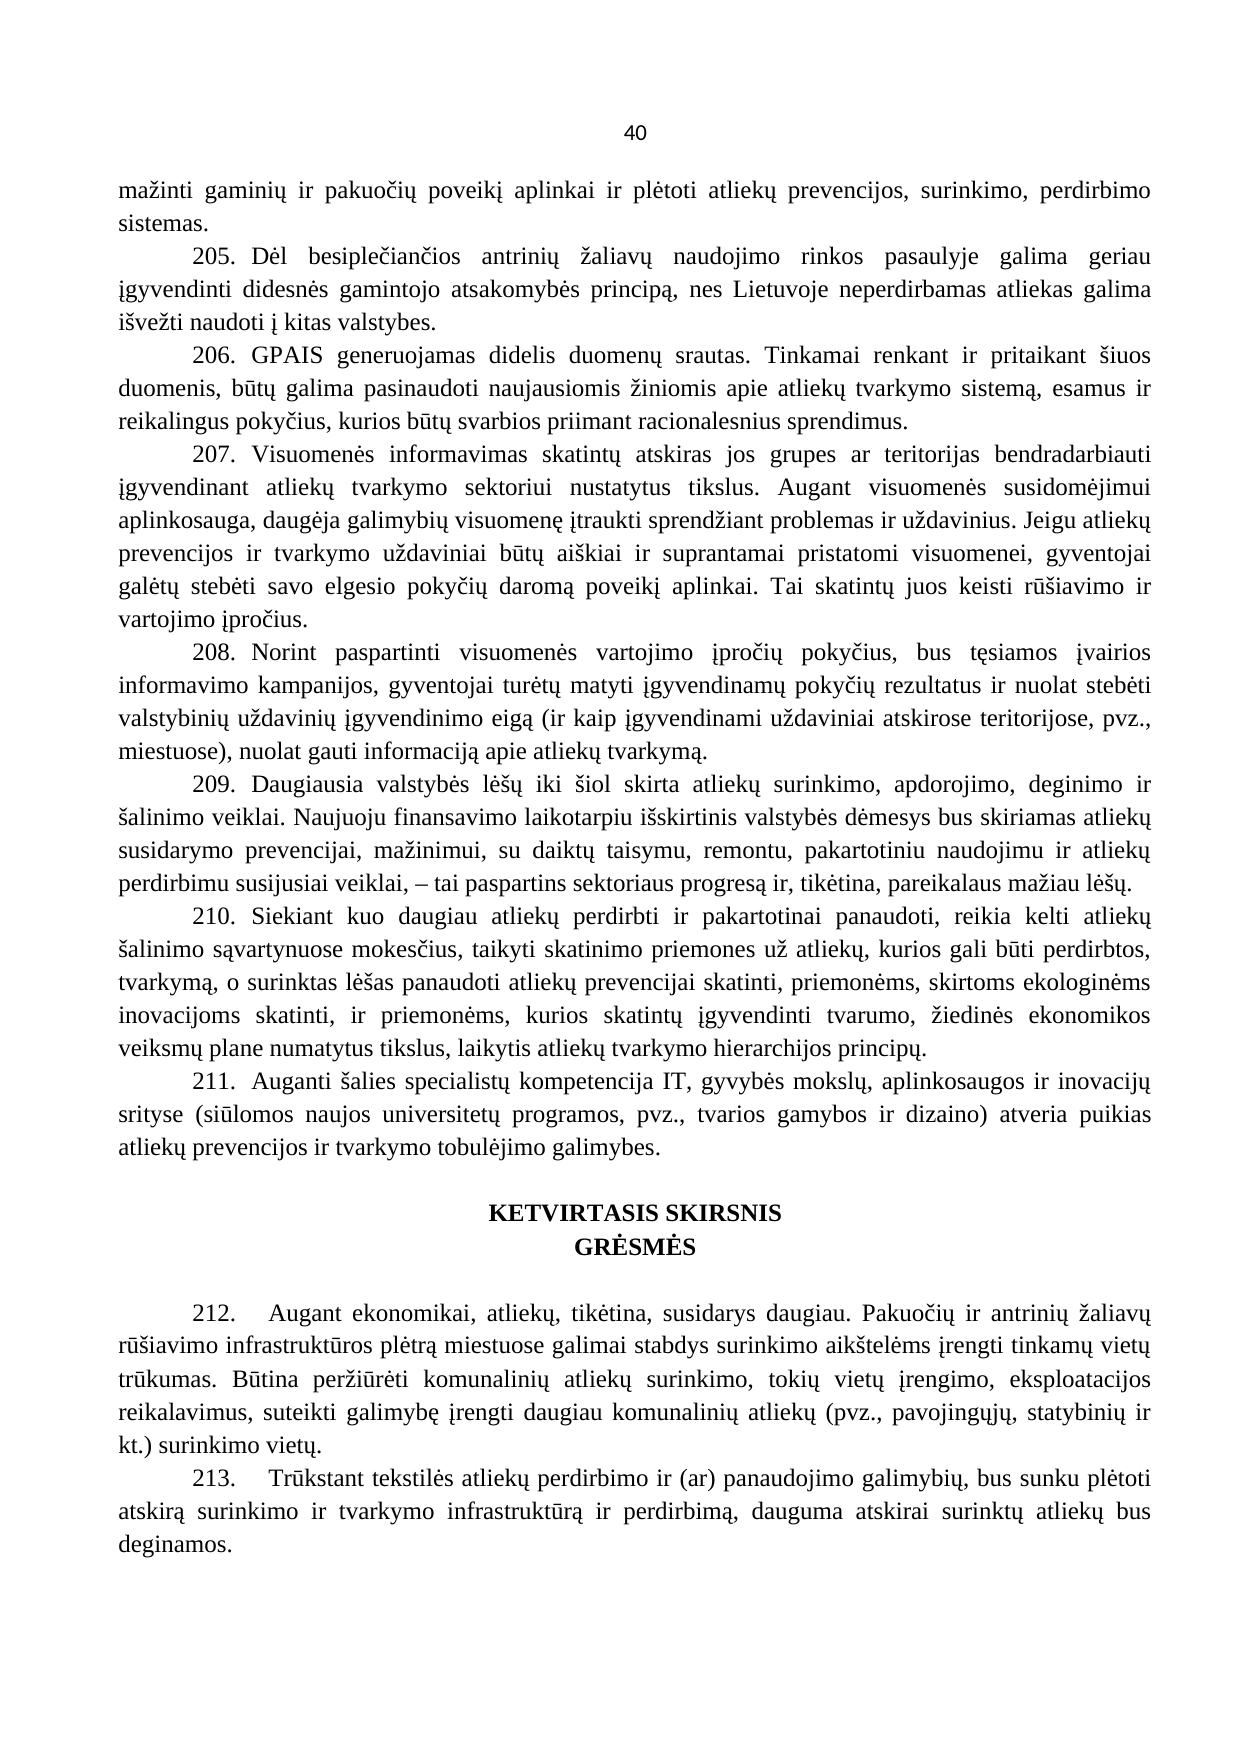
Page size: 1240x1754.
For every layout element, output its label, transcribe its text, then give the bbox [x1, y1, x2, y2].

text 212. Augant ekonomikai, atliekų, tikėtina, susidarys daugiau. Pakuočių ir antrinių žaliavų rūšiavimo infrastruktūros plėtrą miestuose galimai stabdys surinkimo aikštelėms įrengti tinkamų vietų trūkumas. Būtina peržiūrėti komunalinių atliekų surinkimo, tokių vietų įrengimo, eksploatacijos reikalavimus, suteikti galimybę įrengti daugiau komunalinių atliekų (pvz., pavojingųjų, statybinių ir kt.) surinkimo vietų. [118, 1298, 1152, 1458]
text 209. Daugiausia valstybės lėšų iki šiol skirta atliekų surinkimo, apdorojimo, deginimo ir šalinimo veiklai. Naujuoju finansavimo laikotarpiu išskirtinis valstybės dėmesys bus skiriamas atliekų susidarymo prevencijai, mažinimui, su daiktų taisymu, remontu, pakartotiniu naudojimu ir atliekų perdirbimu susijusiai veiklai, – tai paspartins sektoriaus progresą ir, tikėtina, pareikalaus mažiau lėšų. [118, 769, 1152, 897]
text 205. Dėl besiplečiančios antrinių žaliavų naudojimo rinkos pasaulyje galima geriau įgyvendinti didesnės gamintojo atsakomybės principą, nes Lietuvoje neperdirbamas atliekas galima išvežti naudoti į kitas valstybes. [118, 241, 1152, 336]
text 207. Visuomenės informavimas skatintų atskiras jos grupes ar teritorijas bendradarbiauti įgyvendinant atliekų tvarkymo sektoriui nustatytus tikslus. Augant visuomenės susidomėjimui aplinkosauga, daugėja galimybių visuomenę įtraukti sprendžiant problemas ir uždavinius. Jeigu atliekų prevencijos ir tvarkymo uždaviniai būtų aiškiai ir suprantamai pristatomi visuomenei, gyventojai galėtų stebėti savo elgesio pokyčių daromą poveikį aplinkai. Tai skatintų juos keisti rūšiavimo ir vartojimo įpročius. [118, 439, 1152, 633]
text 208. Norint paspartinti visuomenės vartojimo įpročių pokyčius, bus tęsiamos įvairios informavimo kampanijos, gyventojai turėtų matyti įgyvendinamų pokyčių rezultatus ir nuolat stebėti valstybinių uždavinių įgyvendinimo eigą (ir kaip įgyvendinami uždaviniai atskirose teritorijose, pvz., miestuose), nuolat gauti informaciją apie atliekų tvarkymą. [118, 637, 1152, 765]
text 206. GPAIS generuojamas didelis duomenų srautas. Tinkamai renkant ir pritaikant šiuos duomenis, būtų galima pasinaudoti naujausiomis žiniomis apie atliekų tvarkymo sistemą, esamus ir reikalingus pokyčius, kurios būtų svarbios priimant racionalesnius sprendimus. [118, 340, 1152, 435]
text 210. Siekiant kuo daugiau atliekų perdirbti ir pakartotinai panaudoti, reikia kelti atliekų šalinimo sąvartynuose mokesčius, taikyti skatinimo priemones už atliekų, kurios gali būti perdirbtos, tvarkymą, o surinktas lėšas panaudoti atliekų prevencijai skatinti, priemonėms, skirtoms ekologinėms inovacijoms skatinti, ir priemonėms, kurios skatintų įgyvendinti tvarumo, žiedinės ekonomikos veiksmų plane numatytus tikslus, laikytis atliekų tvarkymo hierarchijos principų. [118, 901, 1152, 1062]
text 211. Auganti šalies specialistų kompetencija IT, gyvybės mokslų, aplinkosaugos ir inovacijų srityse (siūlomos naujos universitetų programos, pvz., tvarios gamybos ir dizaino) atveria puikias atliekų prevencijos ir tvarkymo tobulėjimo galimybes. [118, 1066, 1152, 1161]
text mažinti gaminių ir pakuočių poveikį aplinkai ir plėtoti atliekų prevencijos, surinkimo, perdirbimo sistemas. [118, 175, 1152, 237]
text GRĖSMĖS [118, 1232, 1152, 1260]
text 213. Trūkstant tekstilės atliekų perdirbimo ir (ar) panaudojimo galimybių, bus sunku plėtoti atskirą surinkimo ir tvarkymo infrastruktūrą ir perdirbimą, dauguma atskirai surinktų atliekų bus deginamos. [118, 1463, 1152, 1557]
text KETVIRTASIS SKIRSNIS [118, 1198, 1152, 1227]
